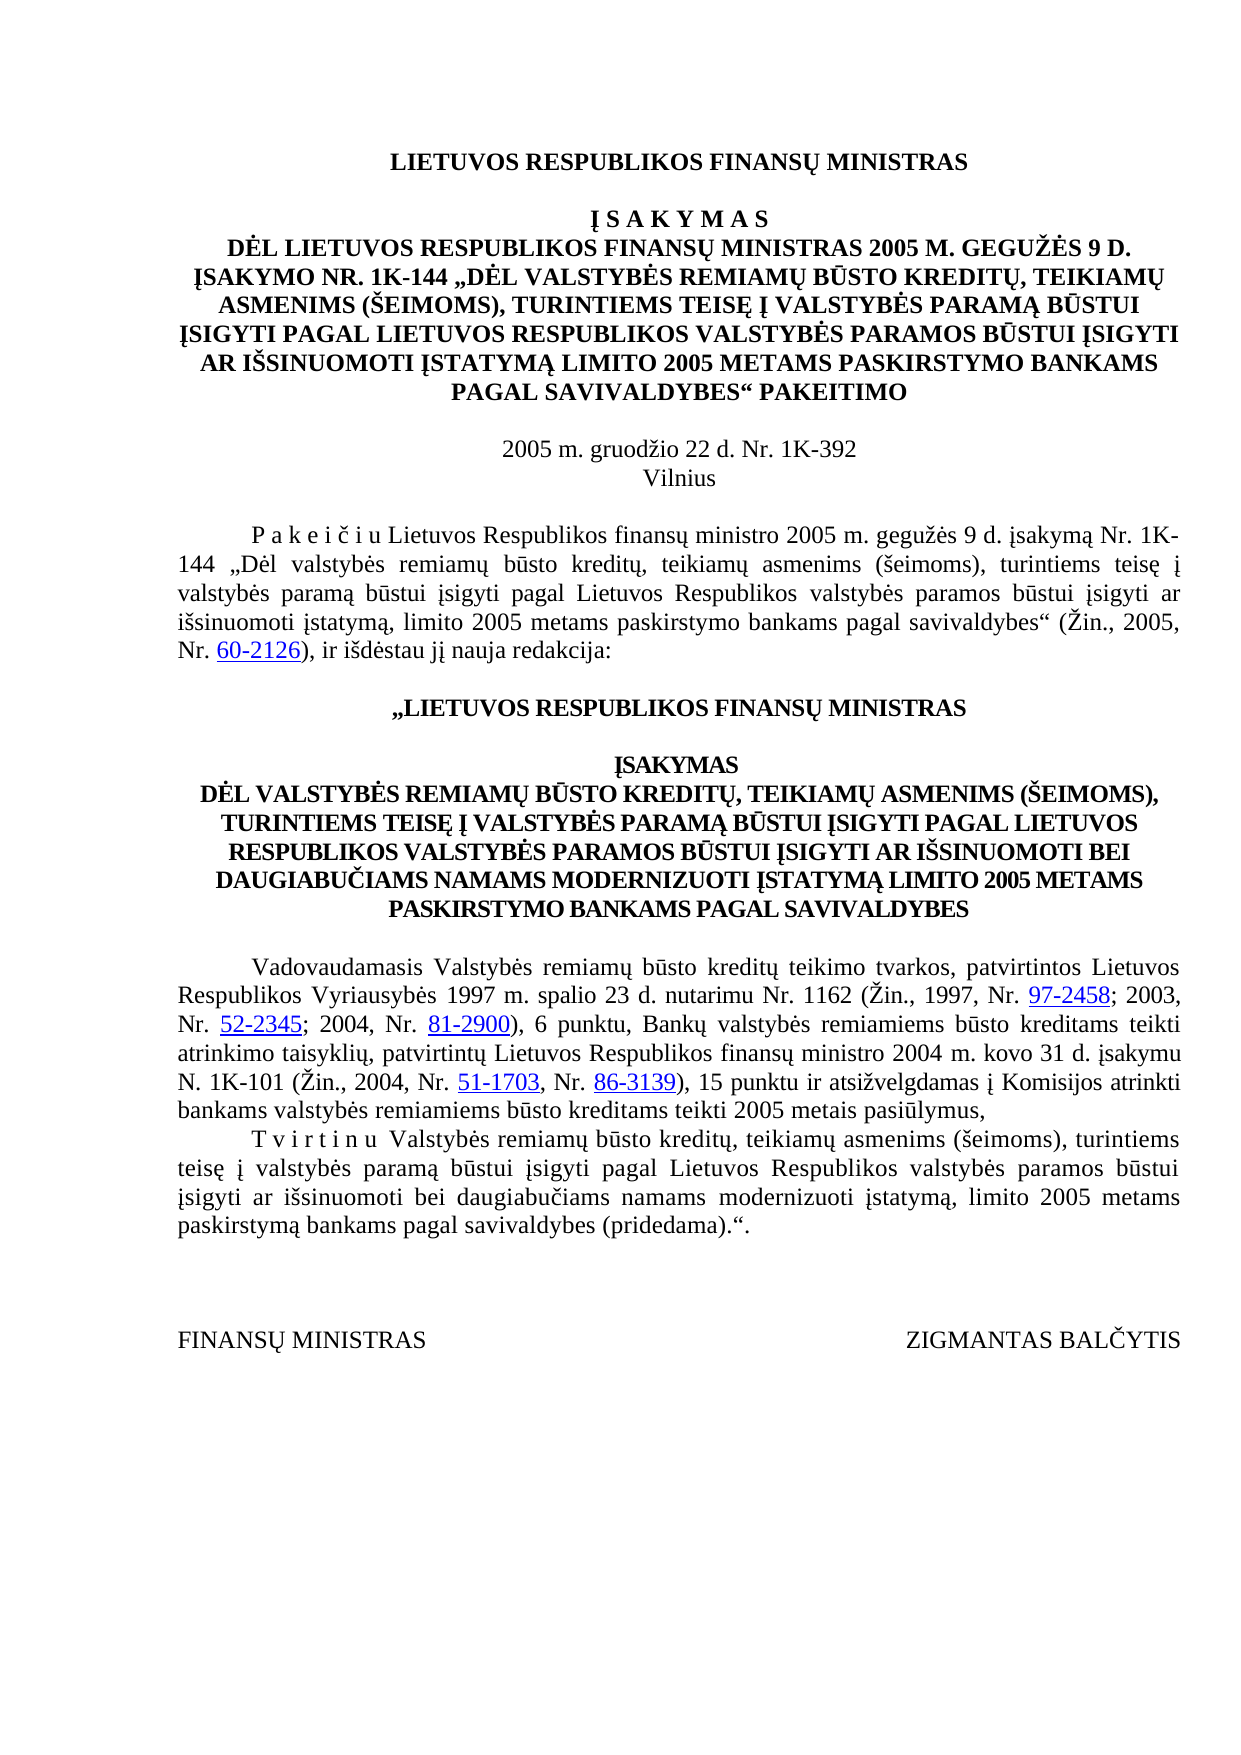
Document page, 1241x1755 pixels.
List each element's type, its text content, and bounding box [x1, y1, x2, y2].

text DĖL LIETUVOS RESPUBLIKOS FINANSŲ MINISTRAS 2005 M. GEGUŽĖS 9 D. ĮSAKYMO NR. 1K-144 „DĖL VALSTYBĖS REMIAMŲ BŪSTO KREDITŲ, TEIKIAMŲ ASMENIMS (ŠEIMOMS), TURINTIEMS TEISĘ Į VALSTYBĖS PARAMĄ BŪSTUI ĮSIGYTI PAGAL LIETUVOS RESPUBLIKOS VALSTYBĖS PARAMOS BŪSTUI ĮSIGYTI AR IŠSINUOMOTI ĮSTATYMĄ LIMITO 2005 METAMS PASKIRSTYMO BANKAMS PAGAL SAVIVALDYBES“ PAKEITIMO [177, 233, 1181, 406]
text Pakeičiu Lietuvos Respublikos finansų ministro 2005 m. gegužės 9 d. įsakymą Nr. 1K-144 „Dėl valstybės remiamų būsto kreditų, teikiamų asmenims (šeimoms), turintiems teisę į valstybės paramą būstui įsigyti pagal Lietuvos Respublikos valstybės paramos būstui įsigyti ar išsinuomoti įstatymą, limito 2005 metams paskirstymo bankams pagal savivaldybes“ (Žin., 2005, Nr. 60-2126), ir išdėstau jį nauja redakcija: [177, 521, 1181, 664]
text FINANSŲ MINISTRAS ZIGMANTAS BALČYTIS [177, 1326, 1181, 1354]
text Į S A K Y M A S [177, 204, 1181, 233]
text „LIETUVOS RESPUBLIKOS FINANSŲ MINISTRAS [177, 693, 1181, 722]
text Vilnius [177, 463, 1181, 492]
text DĖL VALSTYBĖS REMIAMŲ BŪSTO KREDITŲ, TEIKIAMŲ ASMENIMS (ŠEIMOMS), TURINTIEMS TEISĘ Į VALSTYBĖS PARAMĄ BŪSTUI ĮSIGYTI PAGAL LIETUVOS RESPUBLIKOS VALSTYBĖS PARAMOS BŪSTUI ĮSIGYTI AR IŠSINUOMOTI BEI DAUGIABUČIAMS NAMAMS MODERNIZUOTI ĮSTATYMĄ LIMITO 2005 METAMS PASKIRSTYMO BANKAMS PAGAL SAVIVALDYBES [177, 779, 1181, 923]
text Vadovaudamasis Valstybės remiamų būsto kreditų teikimo tvarkos, patvirtintos Lietuvos Respublikos Vyriausybės 1997 m. spalio 23 d. nutarimu Nr. 1162 (Žin., 1997, Nr. 97-2458; 2003, Nr. 52-2345; 2004, Nr. 81-2900), 6 punktu, Bankų valstybės remiamiems būsto kreditams teikti atrinkimo taisyklių, patvirtintų Lietuvos Respublikos finansų ministro 2004 m. kovo 31 d. įsakymu N. 1K-101 (Žin., 2004, Nr. 51-1703, Nr. 86-3139), 15 punktu ir atsižvelgdamas į Komisijos atrinkti bankams valstybės remiamiems būsto kreditams teikti 2005 metais pasiūlymus, [177, 952, 1181, 1124]
text 2005 m. gruodžio 22 d. Nr. 1K-392 [177, 434, 1181, 463]
text Tvirtinu Valstybės remiamų būsto kreditų, teikiamų asmenims (šeimoms), turintiems teisę į valstybės paramą būstui įsigyti pagal Lietuvos Respublikos valstybės paramos būstui įsigyti ar išsinuomoti bei daugiabučiams namams modernizuoti įstatymą, limito 2005 metams paskirstymą bankams pagal savivaldybes (pridedama).“. [177, 1124, 1181, 1239]
text ĮSAKYMAS [177, 751, 1181, 779]
text LIETUVOS RESPUBLIKOS FINANSŲ MINISTRAS [177, 147, 1181, 176]
